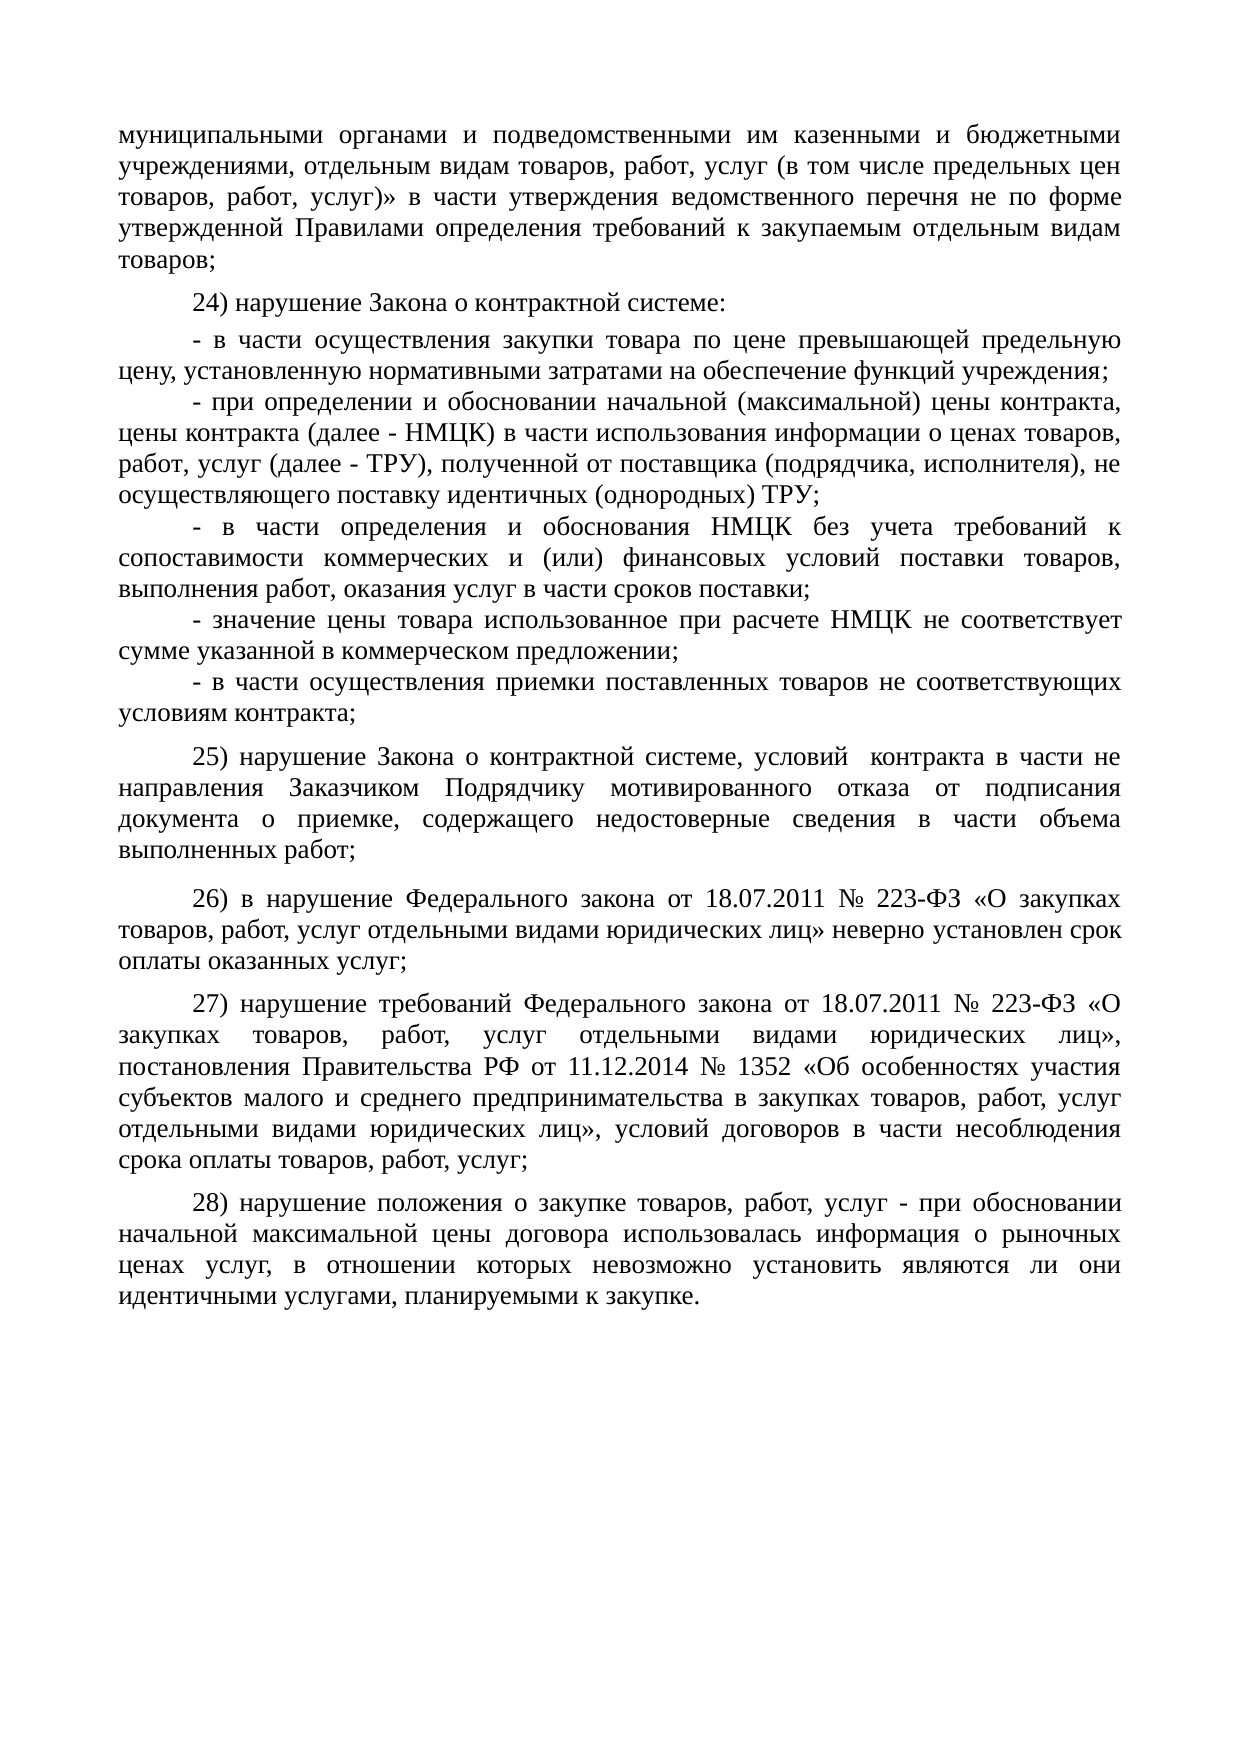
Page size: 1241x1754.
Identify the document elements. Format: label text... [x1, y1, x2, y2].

text - в части осуществления закупки товара по цене превышающей предельную цену, установленную нормативными затратами на обеспечение функций учреждения; [118, 323, 1122, 385]
text 27) нарушение требований Федерального закона от 18.07.2011 № 223-ФЗ «О закупках товаров, работ, услуг отдельными видами юридических лиц», постановления Правительства РФ от 11.12.2014 № 1352 «Об особенностях участия субъектов малого и среднего предпринимательства в закупках товаров, работ, услуг отдельными видами юридических лиц», условий договоров в части несоблюдения срока оплаты товаров, работ, услуг; [118, 987, 1122, 1174]
text - значение цены товара использованное при расчете НМЦК не соответствует сумме указанной в коммерческом предложении; [118, 603, 1122, 665]
text 26) в нарушение Федерального закона от 18.07.2011 № 223-ФЗ «О закупках товаров, работ, услуг отдельными видами юридических лиц» неверно установлен срок оплаты оказанных услуг; [118, 882, 1122, 975]
text - в части определения и обоснования НМЦК без учета требований к сопоставимости коммерческих и (или) финансовых условий поставки товаров, выполнения работ, оказания услуг в части сроков поставки; [118, 510, 1122, 603]
text - в части осуществления приемки поставленных товаров не соответствующих условиям контракта; [118, 665, 1122, 728]
text муниципальными органами и подведомственными им казенными и бюджетными учреждениями, отдельным видам товаров, работ, услуг (в том числе предельных цен товаров, работ, услуг)» в части утверждения ведомственного перечня не по форме утвержденной Правилами определения требований к закупаемым отдельным видам товаров; [118, 118, 1122, 274]
text 24) нарушение Закона о контрактной системе: [118, 286, 1122, 317]
text 25) нарушение Закона о контрактной системе, условий контракта в части не направления Заказчиком Подрядчику мотивированного отказа от подписания документа о приемке, содержащего недостоверные сведения в части объема выполненных работ; [118, 739, 1122, 864]
text 28) нарушение положения о закупке товаров, работ, услуг - при обосновании начальной максимальной цены договора использовалась информация о рыночных ценах услуг, в отношении которых невозможно установить являются ли они идентичными услугами, планируемыми к закупке. [118, 1186, 1122, 1311]
text - при определении и обосновании начальной (максимальной) цены контракта, цены контракта (далее - НМЦК) в части использования информации о ценах товаров, работ, услуг (далее - ТРУ), полученной от поставщика (подрядчика, исполнителя), не осуществляющего поставку идентичных (однородных) ТРУ; [118, 385, 1122, 510]
